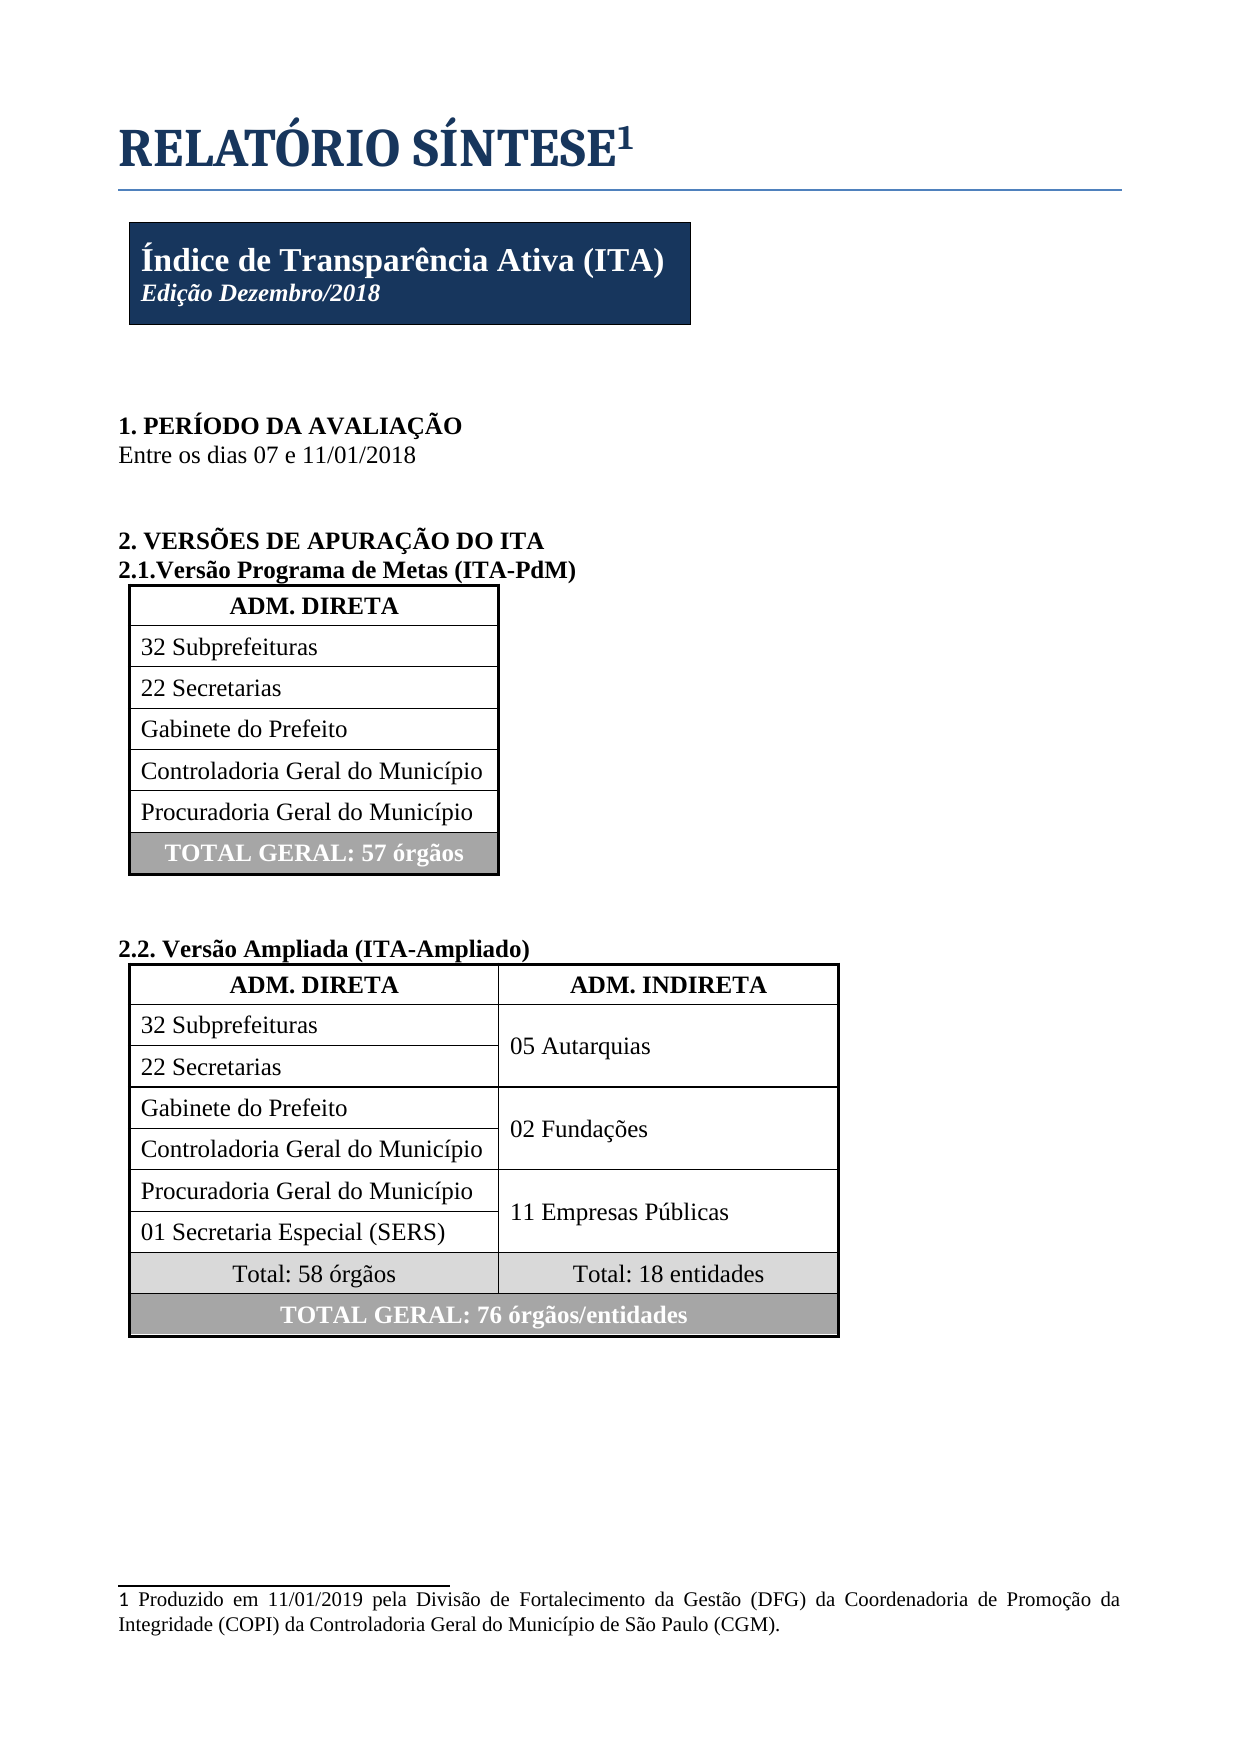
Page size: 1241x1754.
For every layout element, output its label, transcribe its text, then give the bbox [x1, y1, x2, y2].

table_header Índice de Transparência Ativa (ITA) Edição Dezembro/2018 [130, 223, 690, 324]
text 1. PERÍODO DA AVALIAÇÃO [118, 411, 1122, 440]
table_header ADM. DIRETA [131, 587, 497, 625]
table_cell 22 Secretarias [131, 667, 497, 708]
table_cell TOTAL GERAL: 57 órgãos [131, 833, 497, 873]
table_header ADM. DIRETA [131, 966, 498, 1004]
table_cell 32 Subprefeituras [131, 1005, 498, 1045]
table_cell TOTAL GERAL: 76 órgãos/entidades [131, 1294, 837, 1334]
text Entre os dias 07 e 11/01/2018 [118, 440, 1122, 468]
table_cell Total: 58 órgãos [131, 1253, 498, 1293]
table_cell 11 Empresas Públicas [499, 1170, 837, 1252]
table_cell Controladoria Geral do Município [131, 1129, 498, 1169]
table_cell Procuradoria Geral do Município [131, 1170, 498, 1211]
table_cell 02 Fundações [499, 1088, 837, 1169]
table_cell Gabinete do Prefeito [131, 1088, 498, 1128]
text 2.2. Versão Ampliada (ITA-Ampliado) [118, 934, 1122, 962]
table_cell Controladoria Geral do Município [131, 750, 497, 790]
text RELATÓRIO SÍNTESE [118, 118, 1122, 189]
table_cell 32 Subprefeituras [131, 626, 497, 666]
table_cell Procuradoria Geral do Município [131, 791, 497, 832]
table_cell Gabinete do Prefeito [131, 709, 497, 749]
table_cell Total: 18 entidades [499, 1253, 837, 1293]
text Produzido em 11/01/2019 pela Divisão de Fortalecimento da Gestão (DFG) da Coordenadoria de Promoção da Integridade (COPI) da Controladoria Geral do Município de São Paulo (CGM). [118, 1586, 1122, 1636]
table_cell 22 Secretarias [131, 1046, 498, 1086]
text 2. VERSÕES DE APURAÇÃO DO ITA [118, 526, 1122, 555]
table_cell 01 Secretaria Especial (SERS) [131, 1212, 498, 1252]
text 2.1.Versão Programa de Metas (ITA-PdM) [118, 555, 1122, 583]
table_header ADM. INDIRETA [499, 966, 837, 1004]
table_cell 05 Autarquias [499, 1005, 837, 1086]
